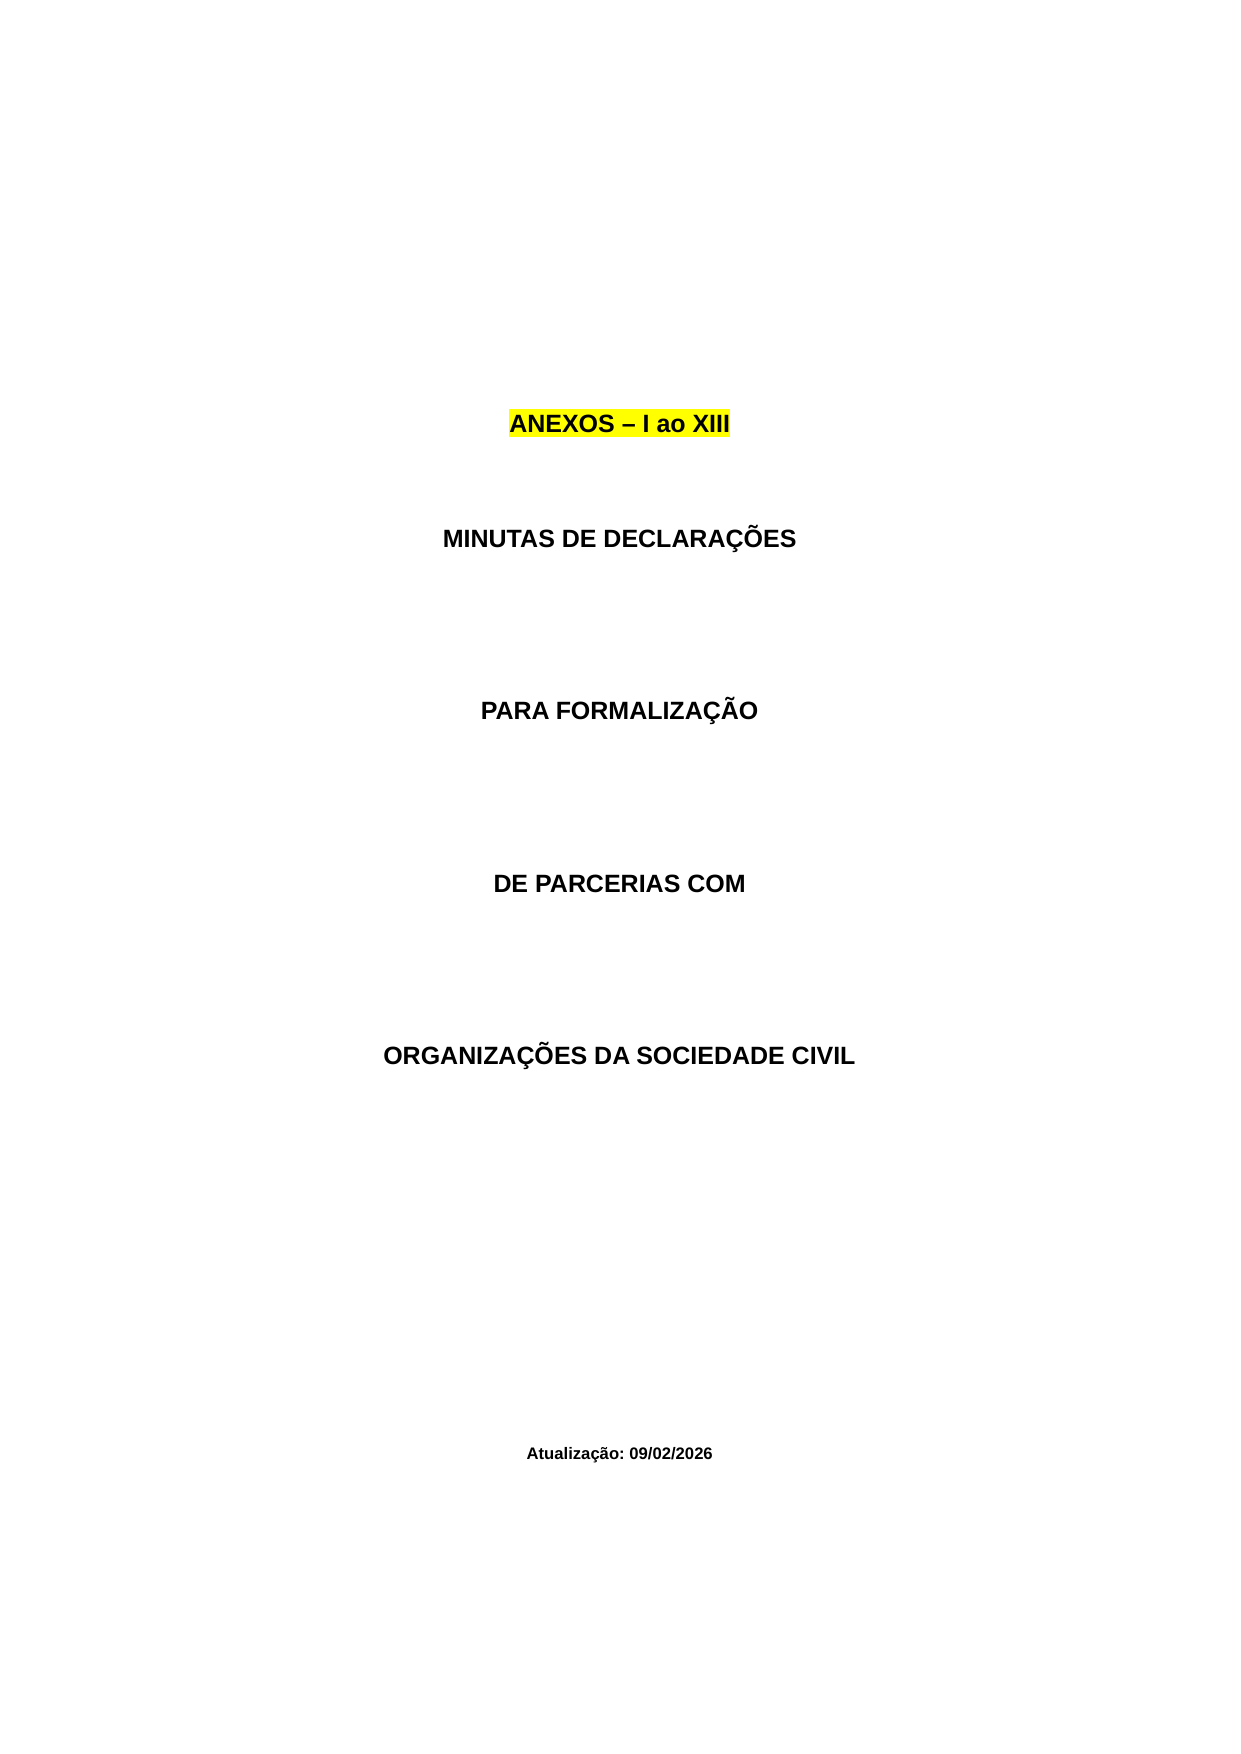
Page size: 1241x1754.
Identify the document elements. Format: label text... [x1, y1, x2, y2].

text ORGANIZAÇÕES DA SOCIEDADE CIVIL [117, 1041, 1122, 1070]
text ANEXOS – I ao XIII [117, 409, 1122, 437]
text Atualização: 09/02/2026 [117, 1444, 1122, 1463]
text PARA FORMALIZAÇÃO [117, 696, 1122, 725]
text DE PARCERIAS COM [117, 869, 1122, 897]
text MINUTAS DE DECLARAÇÕES [117, 524, 1122, 552]
